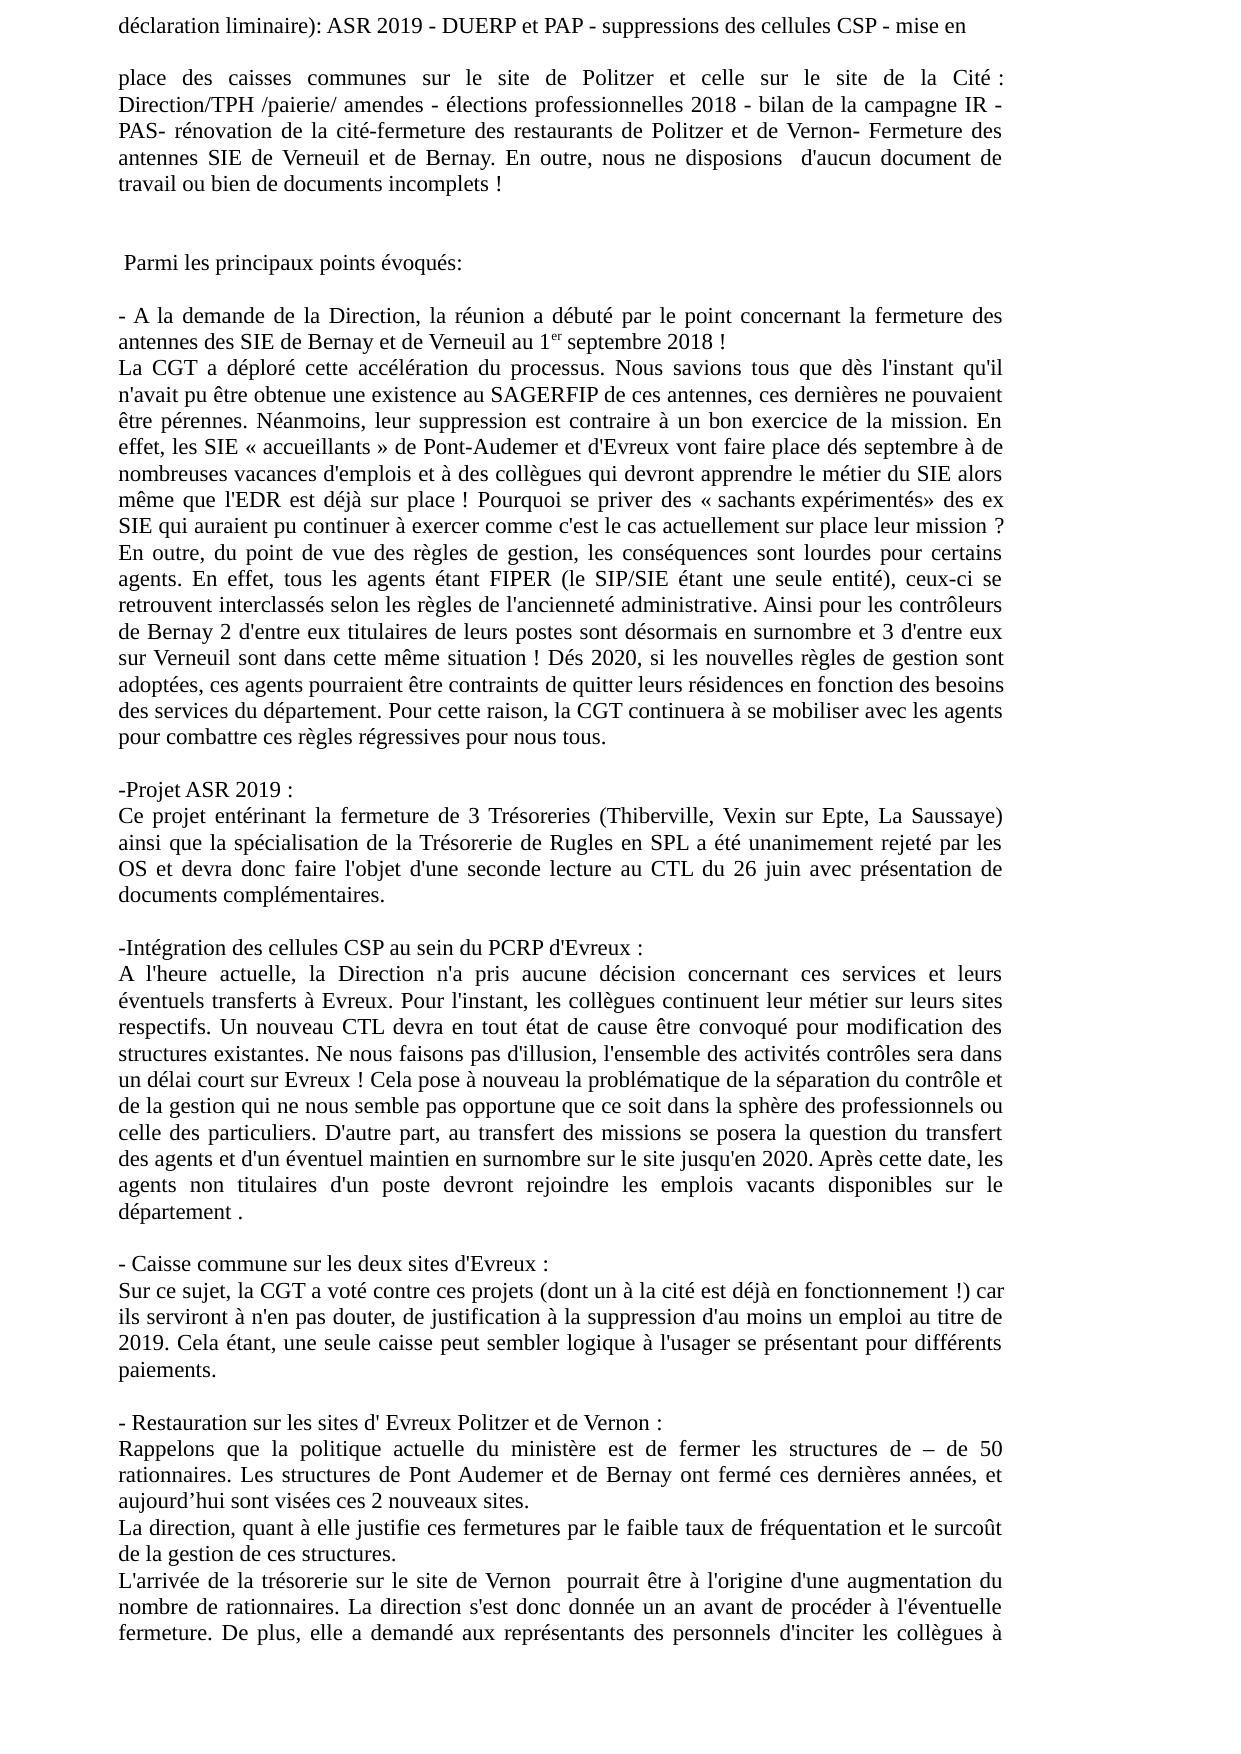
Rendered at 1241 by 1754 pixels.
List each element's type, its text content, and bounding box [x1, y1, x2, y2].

text Ce projet entérinant la fermeture de 3 Trésoreries (Thiberville, Vexin sur Epte, La Saussaye) ainsi que la spécialisation de la Trésorerie de Rugles en SPL a été unanimement rejeté par les OS et devra donc faire l'objet d'une seconde lecture au CTL du 26 juin avec présentation de documents complémentaires. [118, 802, 1004, 908]
text Rappelons que la politique actuelle du ministère est de fermer les structures de – de 50 rationnaires. Les structures de Pont Audemer et de Bernay ont fermé ces dernières années, et aujourd’hui sont visées ces 2 nouveaux sites. [118, 1435, 1004, 1514]
text -Projet ASR 2019 : [118, 776, 1004, 802]
text La CGT a déploré cette accélération du processus. Nous savions tous que dès l'instant qu'il n'avait pu être obtenue une existence au SAGERFIP de ces antennes, ces dernières ne pouvaient être pérennes. Néanmoins, leur suppression est contraire à un bon exercice de la mission. En effet, les SIE « accueillants » de Pont-Audemer et d'Evreux vont faire place dés septembre à de nombreuses vacances d'emplois et à des collègues qui devront apprendre le métier du SIE alors même que l'EDR est déjà sur place ! Pourquoi se priver des « sachants expérimentés» des ex SIE qui auraient pu continuer à exercer comme c'est le cas actuellement sur place leur mission ? En outre, du point de vue des règles de gestion, les conséquences sont lourdes pour certains agents. En effet, tous les agents étant FIPER (le SIP/SIE étant une seule entité), ceux-ci se retrouvent interclassés selon les règles de l'ancienneté administrative. Ainsi pour les contrôleurs de Bernay 2 d'entre eux titulaires de leurs postes sont désormais en surnombre et 3 d'entre eux sur Verneuil sont dans cette même situation ! Dés 2020, si les nouvelles règles de gestion sont adoptées, ces agents pourraient être contraints de quitter leurs résidences en fonction des besoins des services du département. Pour cette raison, la CGT continuera à se mobiliser avec les agents pour combattre ces règles régressives pour nous tous. [118, 354, 1004, 750]
text déclaration liminaire): ASR 2019 - DUERP et PAP - suppressions des cellules CSP - mise en [118, 12, 1004, 38]
text A l'heure actuelle, la Direction n'a pris aucune décision concernant ces services et leurs éventuels transferts à Evreux. Pour l'instant, les collègues continuent leur métier sur leurs sites respectifs. Un nouveau CTL devra en tout état de cause être convoqué pour modification des structures existantes. Ne nous faisons pas d'illusion, l'ensemble des activités contrôles sera dans un délai court sur Evreux ! Cela pose à nouveau la problématique de la séparation du contrôle et de la gestion qui ne nous semble pas opportune que ce soit dans la sphère des professionnels ou celle des particuliers. D'autre part, au transfert des missions se posera la question du transfert des agents et d'un éventuel maintien en surnombre sur le site jusqu'en 2020. Après cette date, les agents non titulaires d'un poste devront rejoindre les emplois vacants disponibles sur le département . [118, 961, 1004, 1224]
text L'arrivée de la trésorerie sur le site de Vernon pourrait être à l'origine d'une augmentation du nombre de rationnaires. La direction s'est donc donnée un an avant de procéder à l'éventuelle fermeture. De plus, elle a demandé aux représentants des personnels d'inciter les collègues à [118, 1567, 1004, 1646]
text place des caisses communes sur le site de Politzer et celle sur le site de la Cité : Direction/TPH /paierie/ amendes - élections professionnelles 2018 - bilan de la campagne IR - PAS- rénovation de la cité-fermeture des restaurants de Politzer et de Vernon- Fermeture des antennes SIE de Verneuil et de Bernay. En outre, nous ne disposions d'aucun document de travail ou bien de documents incomplets ! [118, 64, 1004, 196]
text - A la demande de la Direction, la réunion a débuté par le point concernant la fermeture des antennes des SIE de Bernay et de Verneuil au 1er septembre 2018 ! [118, 302, 1004, 354]
text Sur ce sujet, la CGT a voté contre ces projets (dont un à la cité est déjà en fonctionnement !) car ils serviront à n'en pas douter, de justification à la suppression d'au moins un emploi au titre de 2019. Cela étant, une seule caisse peut sembler logique à l'usager se présentant pour différents paiements. [118, 1277, 1004, 1382]
text - Restauration sur les sites d' Evreux Politzer et de Vernon : [118, 1408, 1004, 1435]
text La direction, quant à elle justifie ces fermetures par le faible taux de fréquentation et le surcoût de la gestion de ces structures. [118, 1514, 1004, 1567]
text Parmi les principaux points évoqués: [118, 249, 1004, 275]
text - Caisse commune sur les deux sites d'Evreux : [118, 1250, 1004, 1277]
text -Intégration des cellules CSP au sein du PCRP d'Evreux : [118, 934, 1004, 961]
